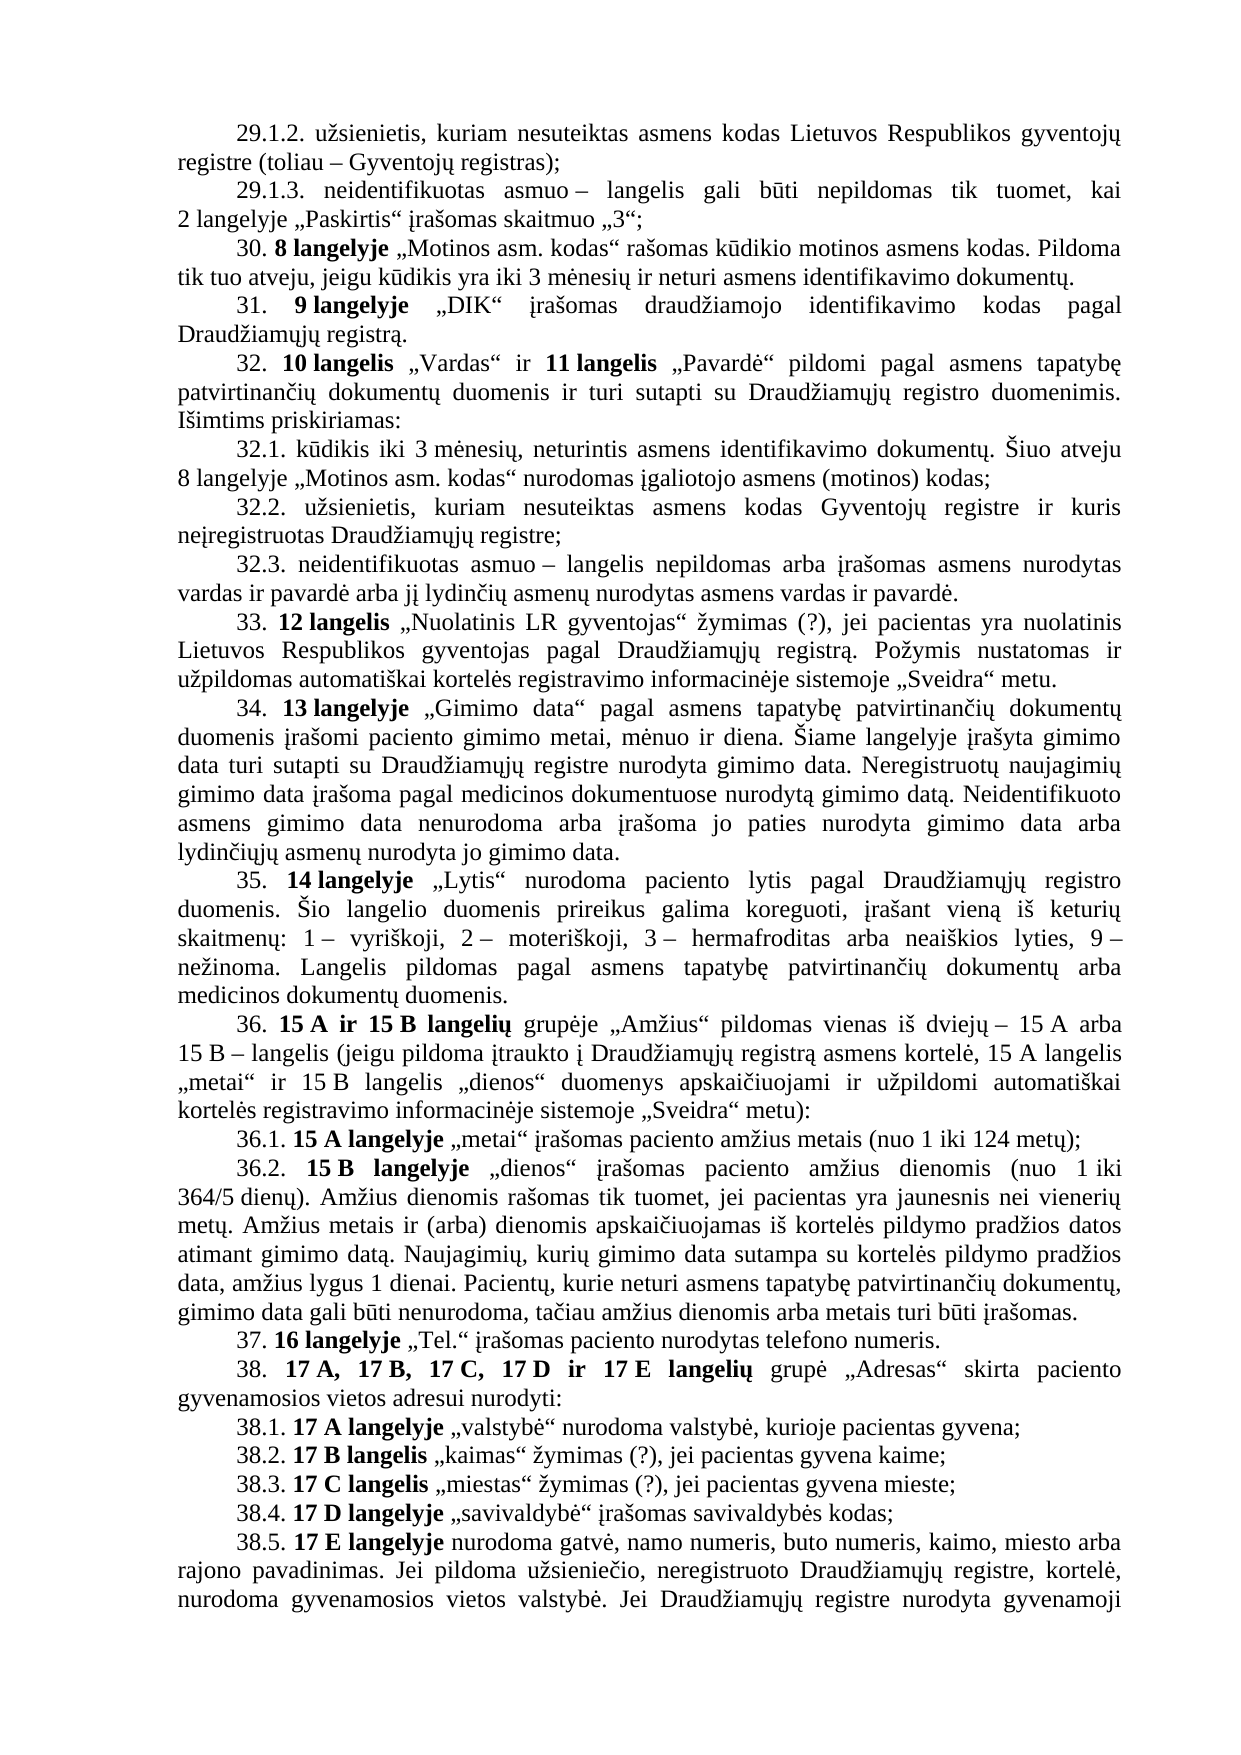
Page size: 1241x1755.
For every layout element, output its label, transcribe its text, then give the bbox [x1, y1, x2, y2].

text 34. 13 langelyje „Gimimo data“ pagal asmens tapatybę patvirtinančių dokumentų duomenis įrašomi paciento gimimo metai, mėnuo ir diena. Šiame langelyje įrašyta gimimo data turi sutapti su Draudžiamųjų registre nurodyta gimimo data. Neregistruotų naujagimių gimimo data įrašoma pagal medicinos dokumentuose nurodytą gimimo datą. Neidentifikuoto asmens gimimo data nenurodoma arba įrašoma jo paties nurodyta gimimo data arba lydinčiųjų asmenų nurodyta jo gimimo data. [177, 693, 1122, 866]
text 37. 16 langelyje „Tel.“ įrašomas paciento nurodytas telefono numeris. [177, 1326, 1122, 1354]
text 32.2. užsienietis, kuriam nesuteiktas asmens kodas Gyventojų registre ir kuris neįregistruotas Draudžiamųjų registre; [177, 492, 1122, 549]
text 29.1.3. neidentifikuotas asmuo – langelis gali būti nepildomas tik tuomet, kai 2 langelyje „Paskirtis“ įrašomas skaitmuo „3“; [177, 176, 1122, 233]
text 30. 8 langelyje „Motinos asm. kodas“ rašomas kūdikio motinos asmens kodas. Pildoma tik tuo atveju, jeigu kūdikis yra iki 3 mėnesių ir neturi asmens identifikavimo dokumentų. [177, 233, 1122, 291]
text 38.5. 17 E langelyje nurodoma gatvė, namo numeris, buto numeris, kaimo, miesto arba rajono pavadinimas. Jei pildoma užsieniečio, neregistruoto Draudžiamųjų registre, kortelė, nurodoma gyvenamosios vietos valstybė. Jei Draudžiamųjų registre nurodyta gyvenamoji [177, 1527, 1122, 1613]
text 29.1.2. užsienietis, kuriam nesuteiktas asmens kodas Lietuvos Respublikos gyventojų registre (toliau – Gyventojų registras); [177, 118, 1122, 176]
text 38.1. 17 A langelyje „valstybė“ nurodoma valstybė, kurioje pacientas gyvena; [177, 1412, 1122, 1441]
text 33. 12 langelis „Nuolatinis LR gyventojas“ žymimas ([v]?), jei pacientas yra nuolatinis Lietuvos Respublikos gyventojas pagal Draudžiamųjų registrą. Požymis nustatomas ir užpildomas automatiškai kortelės registravimo informacinėje sistemoje „Sveidra“ metu. [177, 607, 1122, 693]
text 32.1. kūdikis iki 3 mėnesių, neturintis asmens identifikavimo dokumentų. Šiuo atveju 8 langelyje „Motinos asm. kodas“ nurodomas įgaliotojo asmens (motinos) kodas; [177, 434, 1122, 492]
text 36.2. 15 B langelyje „dienos“ įrašomas paciento amžius dienomis (nuo 1 iki 364/5 dienų). Amžius dienomis rašomas tik tuomet, jei pacientas yra jaunesnis nei vienerių metų. Amžius metais ir (arba) dienomis apskaičiuojamas iš kortelės pildymo pradžios datos atimant gimimo datą. Naujagimių, kurių gimimo data sutampa su kortelės pildymo pradžios data, amžius lygus 1 dienai. Pacientų, kurie neturi asmens tapatybę patvirtinančių dokumentų, gimimo data gali būti nenurodoma, tačiau amžius dienomis arba metais turi būti įrašomas. [177, 1153, 1122, 1326]
text 32.3. neidentifikuotas asmuo – langelis nepildomas arba įrašomas asmens nurodytas vardas ir pavardė arba jį lydinčių asmenų nurodytas asmens vardas ir pavardė. [177, 549, 1122, 607]
text 38.2. 17 B langelis „kaimas“ žymimas ([v]?), jei pacientas gyvena kaime; [177, 1441, 1122, 1469]
text 38.3. 17 C langelis „miestas“ žymimas ([v]?), jei pacientas gyvena mieste; [177, 1469, 1122, 1498]
text 31. 9 langelyje „DIK“ įrašomas draudžiamojo identifikavimo kodas pagal Draudžiamųjų registrą. [177, 291, 1122, 348]
text 35. 14 langelyje „Lytis“ nurodoma paciento lytis pagal Draudžiamųjų registro duomenis. Šio langelio duomenis prireikus galima koreguoti, įrašant vieną iš keturių skaitmenų: 1 – vyriškoji, 2 – moteriškoji, 3 – hermafroditas arba neaiškios lyties, 9 – nežinoma. Langelis pildomas pagal asmens tapatybę patvirtinančių dokumentų arba medicinos dokumentų duomenis. [177, 866, 1122, 1009]
text 32. 10 langelis „Vardas“ ir 11 langelis „Pavardė“ pildomi pagal asmens tapatybę patvirtinančių dokumentų duomenis ir turi sutapti su Draudžiamųjų registro duomenimis. Išimtims priskiriamas: [177, 348, 1122, 434]
text 36.1. 15 A langelyje „metai“ įrašomas paciento amžius metais (nuo 1 iki 124 metų); [177, 1124, 1122, 1153]
text 38.4. 17 D langelyje „savivaldybė“ įrašomas savivaldybės kodas; [177, 1498, 1122, 1527]
text 38. 17 A, 17 B, 17 C, 17 D ir 17 E langelių grupė „Adresas“ skirta paciento gyvenamosios vietos adresui nurodyti: [177, 1354, 1122, 1412]
text 36. 15 A ir 15 B langelių grupėje „Amžius“ pildomas vienas iš dviejų – 15 A arba 15 B – langelis (jeigu pildoma įtraukto į Draudžiamųjų registrą asmens kortelė, 15 A langelis „metai“ ir 15 B langelis „dienos“ duomenys apskaičiuojami ir užpildomi automatiškai kortelės registravimo informacinėje sistemoje „Sveidra“ metu): [177, 1009, 1122, 1124]
